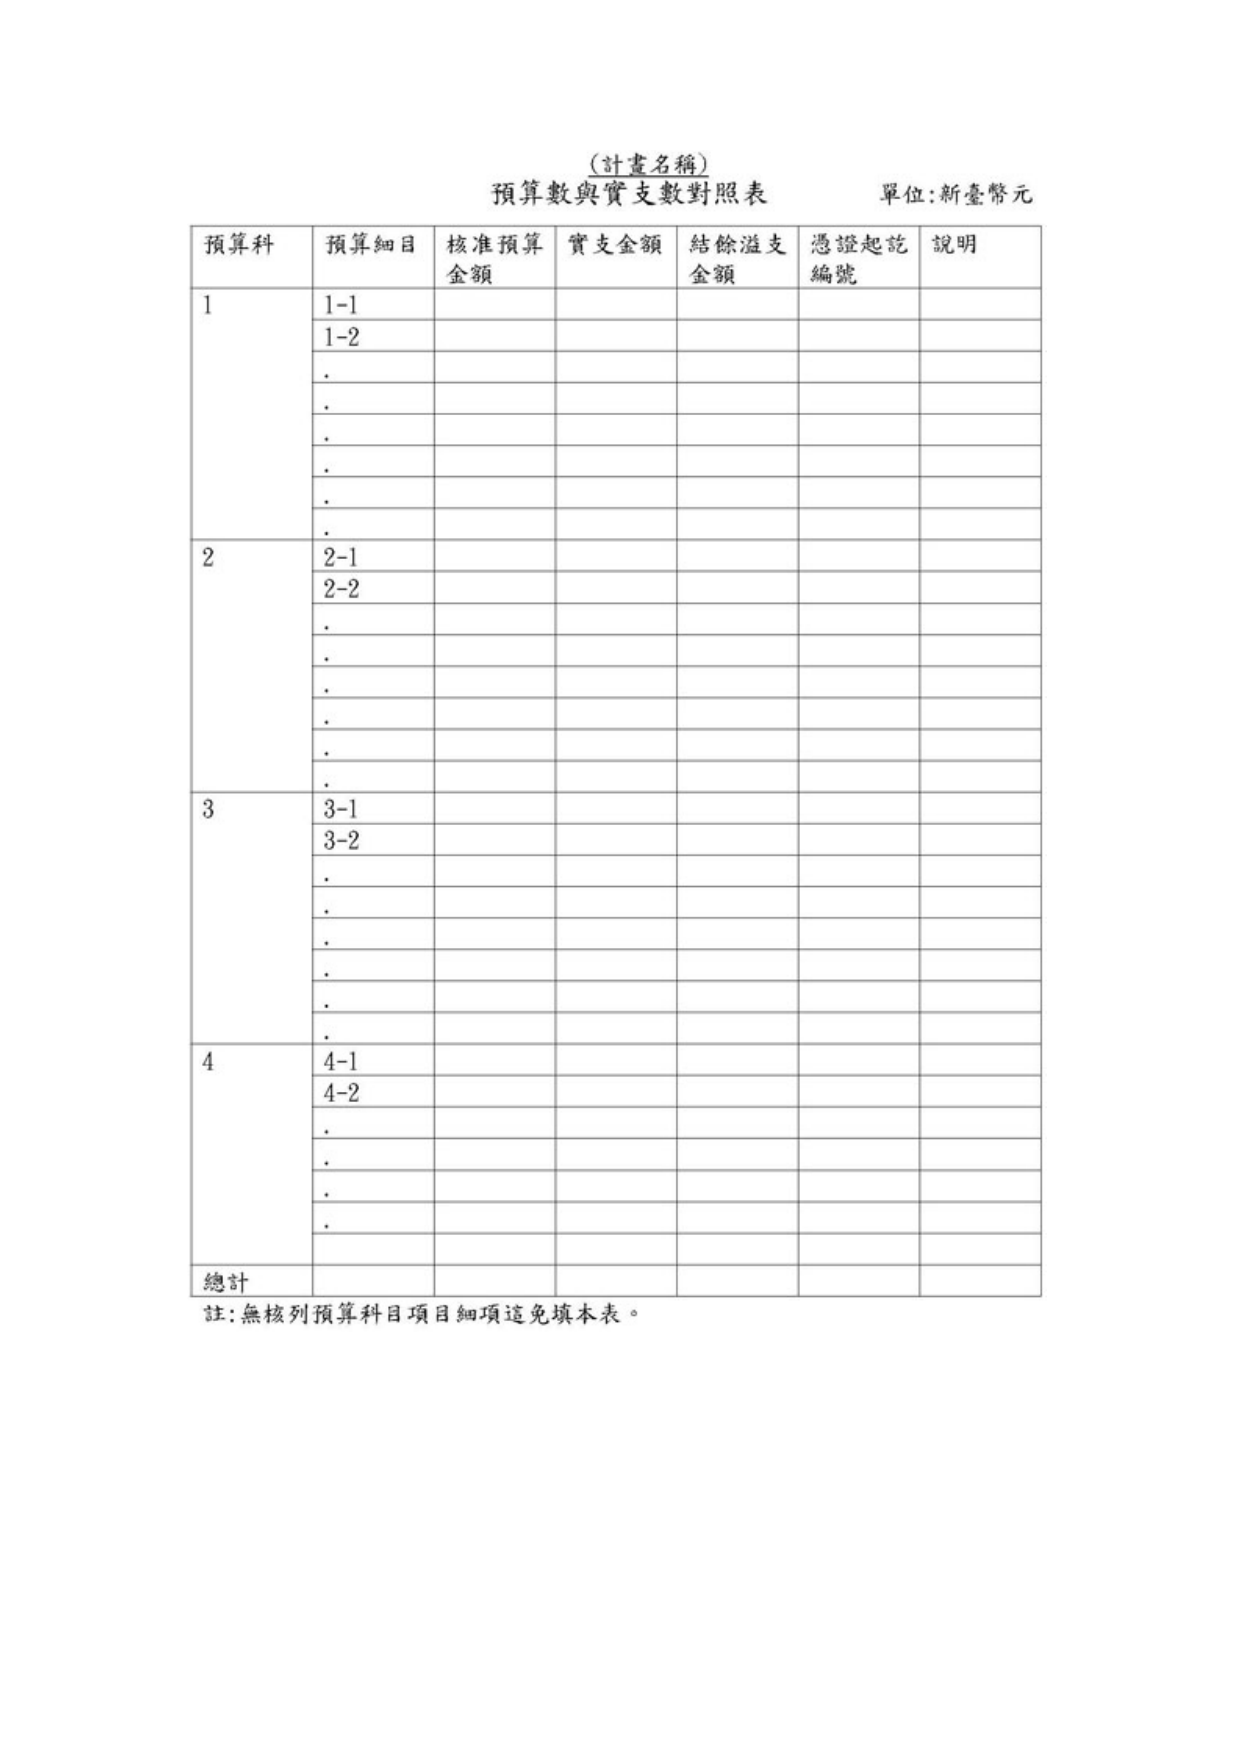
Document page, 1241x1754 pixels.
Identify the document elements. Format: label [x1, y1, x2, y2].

picture [187, 150, 1047, 1332]
